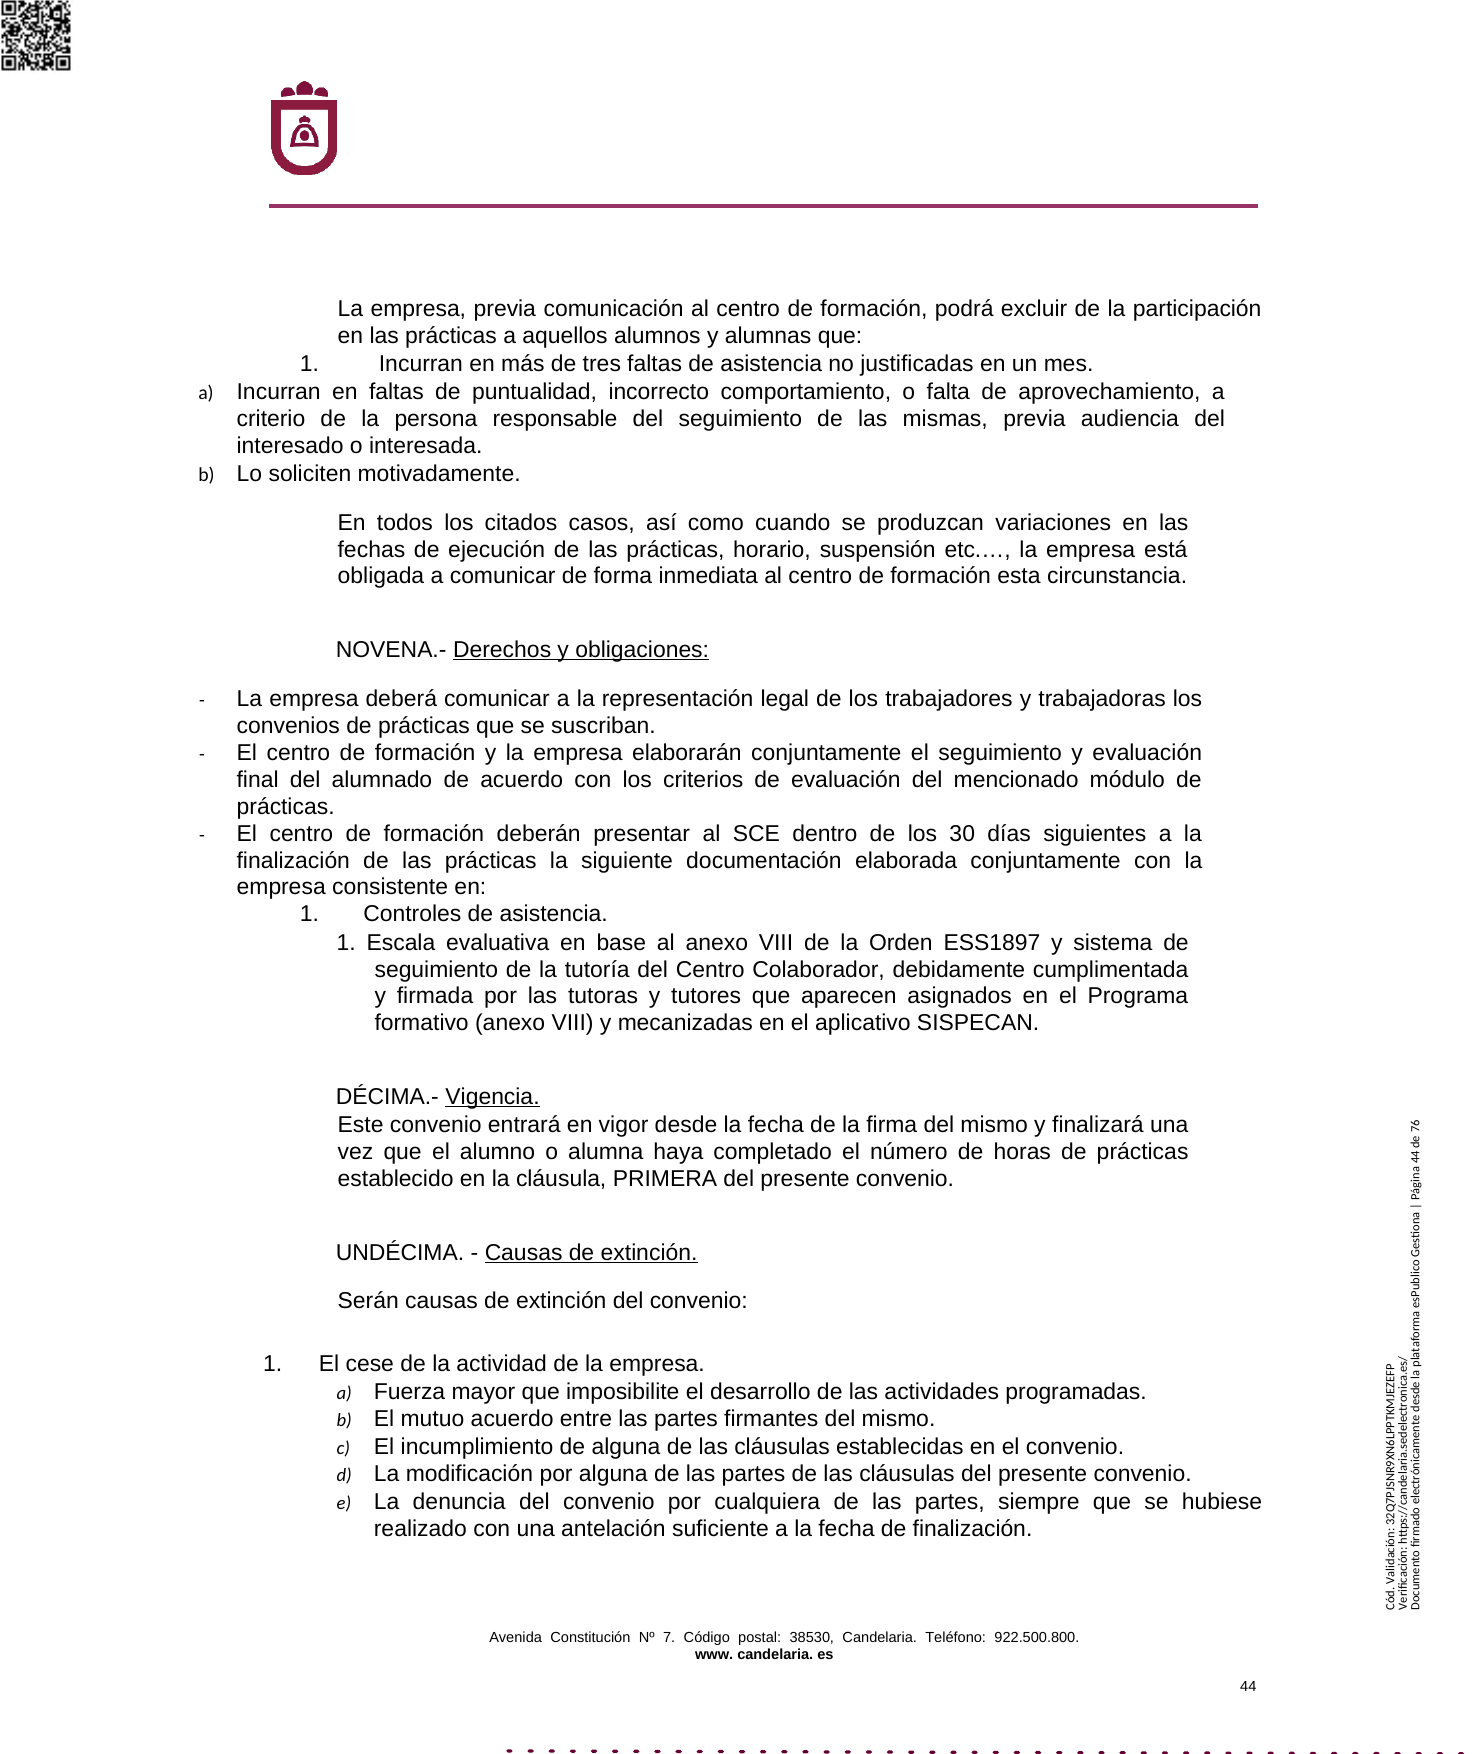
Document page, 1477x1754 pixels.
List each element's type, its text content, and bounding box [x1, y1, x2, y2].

list El mutuo acuerdo entre las partes firmantes del mismo. [336, 1405, 1263, 1432]
text Este convenio entrará en vigor desde la fecha de la firma del mismo y finalizará una vez que el alumno o alumna haya completado el número de horas de prácticas establecido en la cláusula, PRIMERA del presente convenio. [337, 1111, 1189, 1191]
text DÉCIMA.- Vigencia. [336, 1083, 1270, 1109]
text 1. Escala evaluativa en base al anexo VIII de la Orden ESS1897 y sistema de seguimiento de la tutoría del Centro Colaborador, debidamente cumplimentada y firmada por las tutoras y tutores que aparecen asignados en el Programa formativo (anexo VIII) y mecanizadas en el aplicativo SISPECAN. [336, 929, 1189, 1036]
list El incumplimiento de alguna de las cláusulas establecidas en el convenio. [336, 1433, 1263, 1459]
text Serán causas de extinción del convenio: [337, 1287, 1263, 1314]
text NOVENA.- Derechos y obligaciones: [336, 636, 1270, 662]
text UNDÉCIMA. - Causas de extinción. [336, 1239, 1270, 1265]
list Incurran en faltas de puntualidad, incorrecto comportamiento, o falta de aprovechamiento, a criterio de la persona responsable del seguimiento de las mismas, previa audiencia del interesado o interesada. [198, 378, 1226, 458]
text 1. Controles de asistencia. [236, 899, 1270, 928]
list La empresa deberá comunicar a la representación legal de los trabajadores y trabajadoras los convenios de prácticas que se suscriban. [199, 685, 1203, 738]
text La empresa, previa comunicación al centro de formación, podrá excluir de la participación en las prácticas a aquellos alumnos y alumnas que: [337, 295, 1263, 348]
text 1. El cese de la actividad de la empresa. [236, 1349, 1270, 1377]
text En todos los citados casos, así como cuando se produzcan variaciones en las fechas de ejecución de las prácticas, horario, suspensión etc.…, la empresa está obligada a comunicar de forma inmediata al centro de formación esta circunstancia. [337, 509, 1189, 589]
list El centro de formación y la empresa elaborarán conjuntamente el seguimiento y evaluación final del alumnado de acuerdo con los criterios de evaluación del mencionado módulo de prácticas. [199, 739, 1203, 819]
list El centro de formación deberán presentar al SCE dentro de los 30 días siguientes a la finalización de las prácticas la siguiente documentación elaborada conjuntamente con la empresa consistente en: [199, 820, 1203, 899]
list Lo soliciten motivadamente. [198, 459, 1226, 486]
list Fuerza mayor que imposibilite el desarrollo de las actividades programadas. [336, 1378, 1263, 1404]
list La denuncia del convenio por cualquiera de las partes, siempre que se hubiese realizado con una antelación suficiente a la fecha de finalización. [336, 1488, 1263, 1541]
text 1. Incurran en más de tres faltas de asistencia no justificadas en un mes. [236, 349, 1270, 377]
list La modificación por alguna de las partes de las cláusulas del presente convenio. [336, 1460, 1263, 1487]
